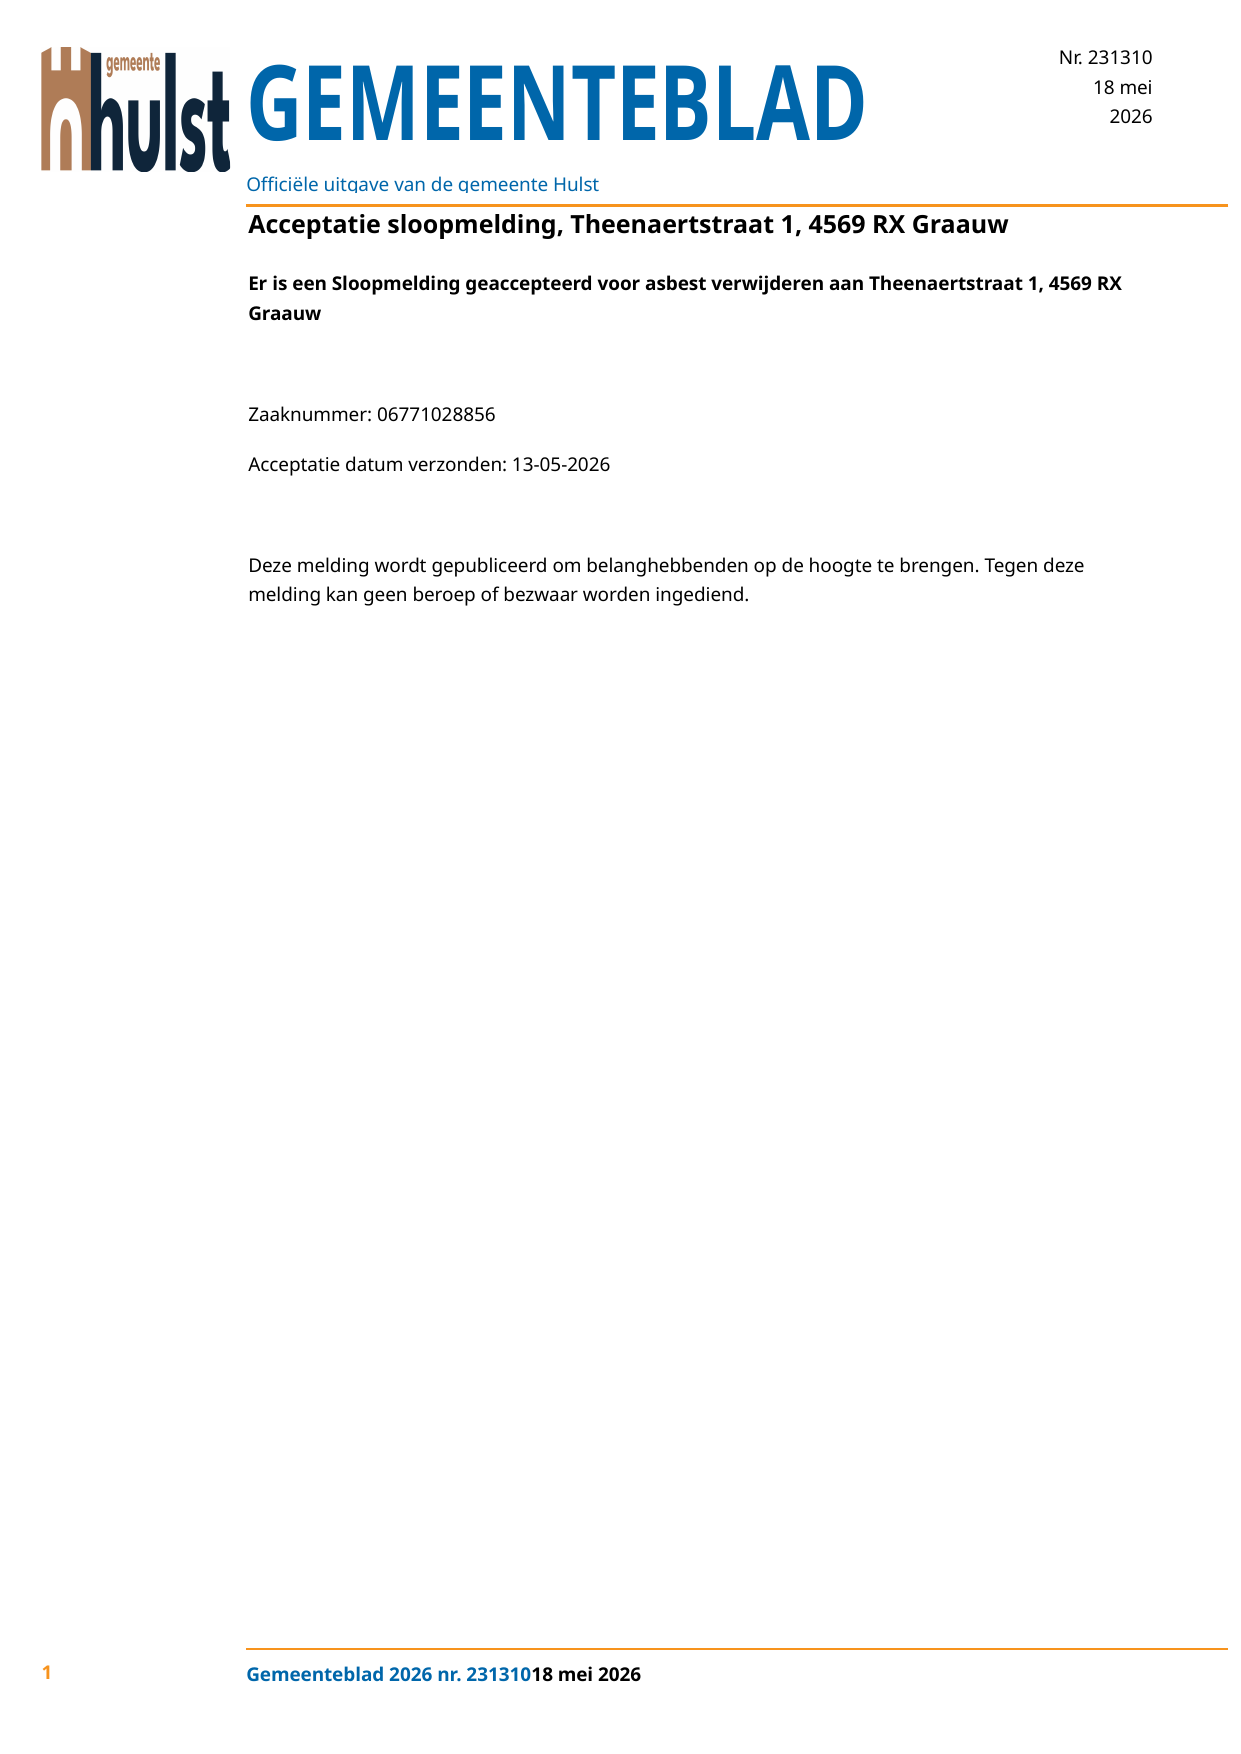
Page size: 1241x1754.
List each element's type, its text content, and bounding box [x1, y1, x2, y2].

picture [41, 47, 231, 172]
text Acceptatie datum verzonden: 13-05-2026 [248, 451, 1152, 477]
text Deze melding wordt gepubliceerd om belanghebbenden op de hoogte te brengen. Tegen deze melding kan geen beroep of bezwaar worden ingediend. [248, 552, 1152, 607]
text Zaaknummer: 06771028856 [248, 401, 1152, 426]
text Acceptatie sloopmelding, Theenaertstraat 1, 4569 RX Graauw [248, 207, 1152, 241]
text Er is een Sloopmelding geaccepteerd voor asbest verwijderen aan Theenaertstraat 1, 4569 RX Graauw [248, 270, 1152, 326]
